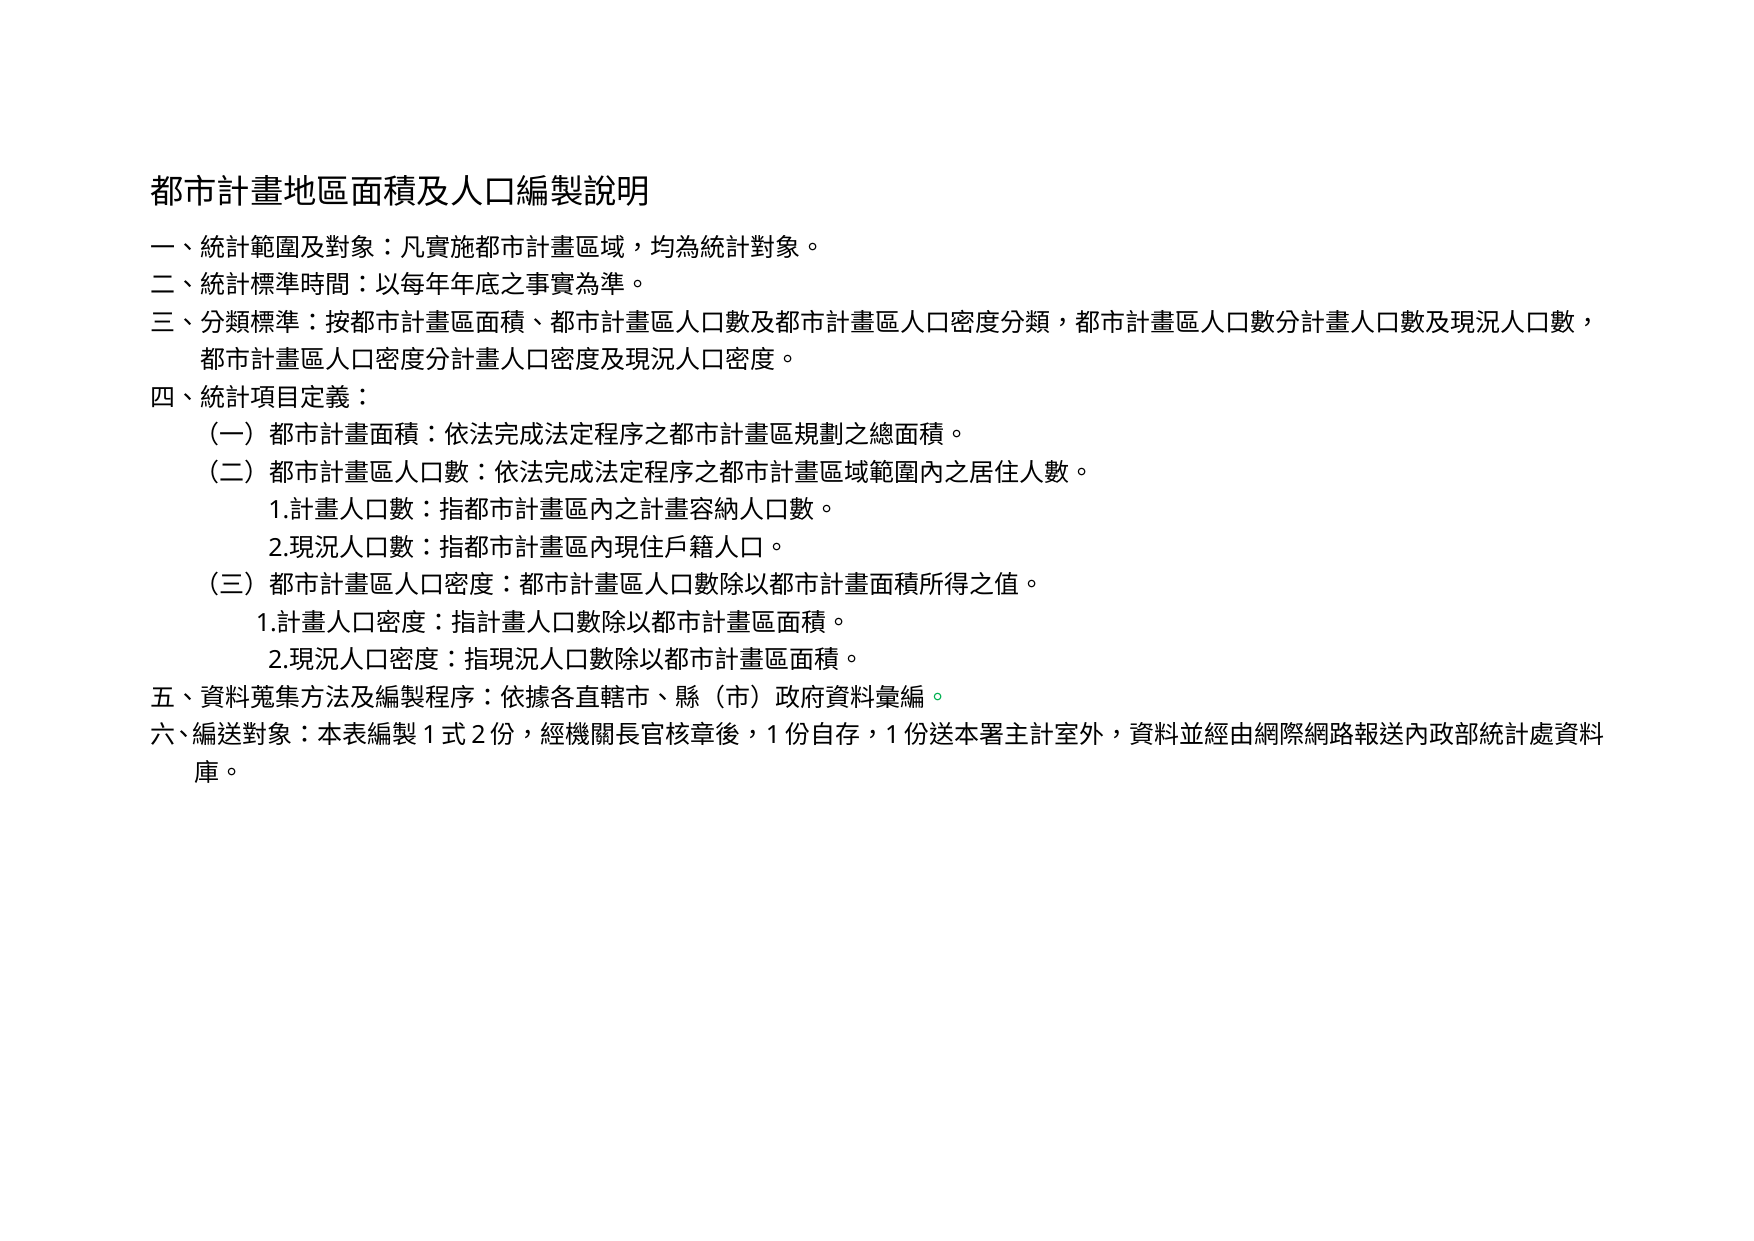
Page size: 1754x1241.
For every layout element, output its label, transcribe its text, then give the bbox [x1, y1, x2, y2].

text 五、資料蒐集方法及編製程序：依據各直轄市、縣（市）政府資料彙編。 [150, 676, 1604, 714]
text 1.計畫人口密度：指計畫人口數除以都市計畫區面積。 [194, 601, 1604, 639]
text （一）都市計畫面積：依法完成法定程序之都市計畫區規劃之總面積。 [150, 414, 1604, 451]
text 都市計畫區人口密度分計畫人口密度及現況人口密度。 [200, 339, 1604, 376]
text 二、統計標準時間：以每年年底之事實為準。 [150, 264, 1604, 301]
text 四、統計項目定義： [150, 376, 1604, 414]
text （三）都市計畫區人口密度：都市計畫區人口數除以都市計畫面積所得之值。 [150, 564, 1604, 601]
text 1.計畫人口數：指都市計畫區內之計畫容納人口數。 [194, 489, 1604, 526]
text 2.現況人口密度：指現況人口數除以都市計畫區面積。 [253, 639, 1604, 676]
text 一、統計範圍及對象：凡實施都市計畫區域，均為統計對象。 [150, 226, 1604, 264]
text 六、編送對象：本表編製1式2份，經機關長官核章後，1份自存，1份送本署主計室外，資料並經由網際網路報送內政部統計處資料庫。 [150, 714, 1604, 789]
text 都市計畫地區面積及人口編製說明 [150, 151, 1604, 226]
text 2.現況人口數：指都市計畫區內現住戶籍人口。 [194, 526, 1604, 564]
text 三、分類標準：按都市計畫區面積、都市計畫區人口數及都市計畫區人口密度分類，都市計畫區人口數分計畫人口數及現況人口數， [150, 301, 1604, 339]
text （二）都市計畫區人口數：依法完成法定程序之都市計畫區域範圍內之居住人數。 [150, 451, 1604, 489]
